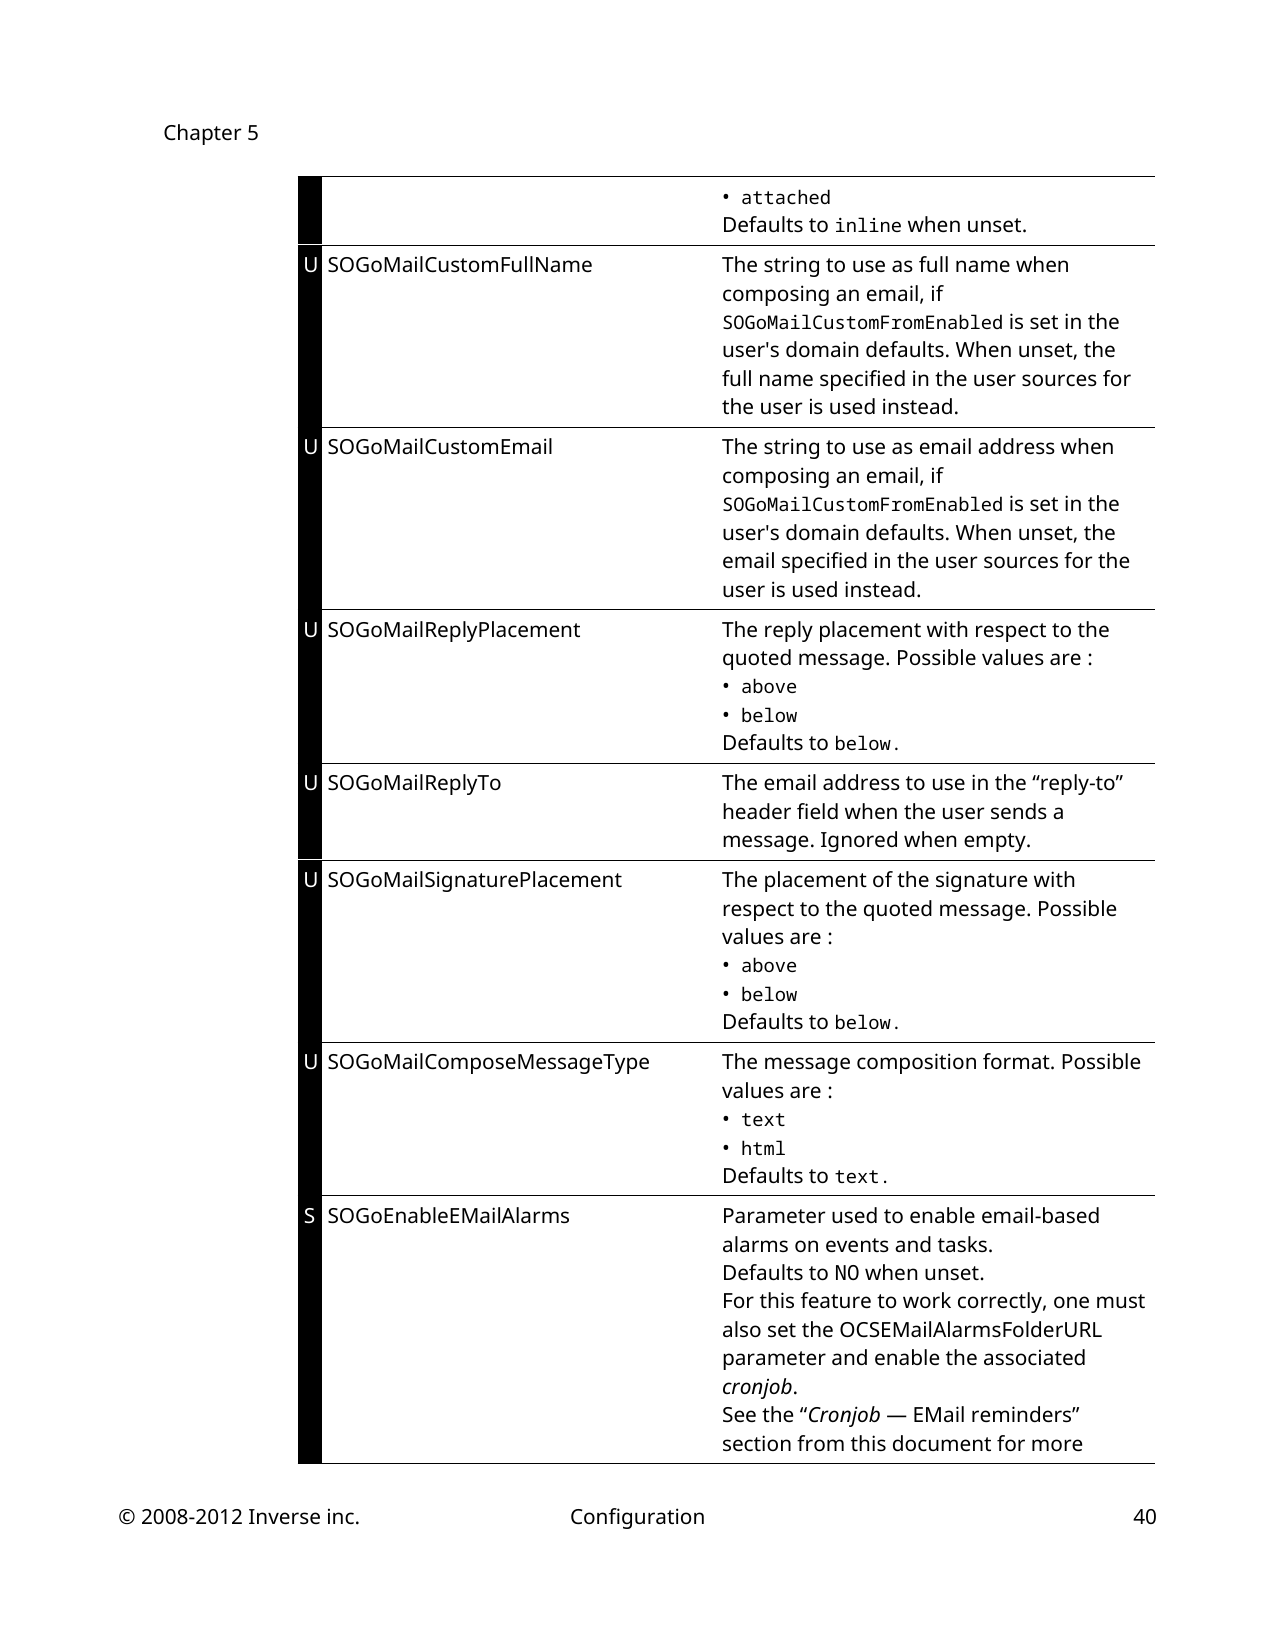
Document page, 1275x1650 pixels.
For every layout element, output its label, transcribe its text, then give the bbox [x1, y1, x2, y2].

table_cell S [298, 1196, 322, 1463]
table_cell The message composition format. Possible values are : • text • html Defaults to text. [716, 1043, 1155, 1195]
table_cell SOGoMailReplyTo [322, 764, 716, 859]
table_cell U [298, 1043, 322, 1195]
table_cell U [298, 861, 322, 1042]
table_cell U [298, 246, 322, 427]
table_cell SOGoEnableEMailAlarms [322, 1196, 716, 1463]
table_cell [298, 177, 322, 244]
table_cell U [298, 610, 322, 763]
table_cell • attached Defaults to inline when unset. [716, 177, 1155, 244]
table_cell [322, 177, 716, 244]
table_cell SOGoMailReplyPlacement [322, 610, 716, 763]
table_cell The reply placement with respect to the quoted message. Possible values are : • above • below Defaults to below. [716, 610, 1155, 763]
table_cell U [298, 764, 322, 859]
table_cell SOGoMailCustomFullName [322, 246, 716, 427]
table_cell SOGoMailComposeMessageType [322, 1043, 716, 1195]
table_cell The string to use as full name when composing an email, if SOGoMailCustomFromEnabled is set in the user's domain defaults. When unset, the full name specified in the user sources for the user is used instead. [716, 246, 1155, 427]
table_cell U [298, 428, 322, 609]
table_cell The placement of the signature with respect to the quoted message. Possible values are : • above • below Defaults to below. [716, 861, 1155, 1042]
table_cell SOGoMailCustomEmail [322, 428, 716, 609]
table_cell Parameter used to enable email-based alarms on events and tasks. Defaults to NO when unset. For this feature to work correctly, one must also set the OCSEMailAlarmsFolderURL parameter and enable the associated cronjob. See the “Cronjob — EMail reminders” section from this document for more [716, 1196, 1155, 1463]
table_cell The string to use as email address when composing an email, if SOGoMailCustomFromEnabled is set in the user's domain defaults. When unset, the email specified in the user sources for the user is used instead. [716, 428, 1155, 609]
table_cell SOGoMailSignaturePlacement [322, 861, 716, 1042]
table_cell The email address to use in the “reply-to” header field when the user sends a message. Ignored when empty. [716, 764, 1155, 859]
